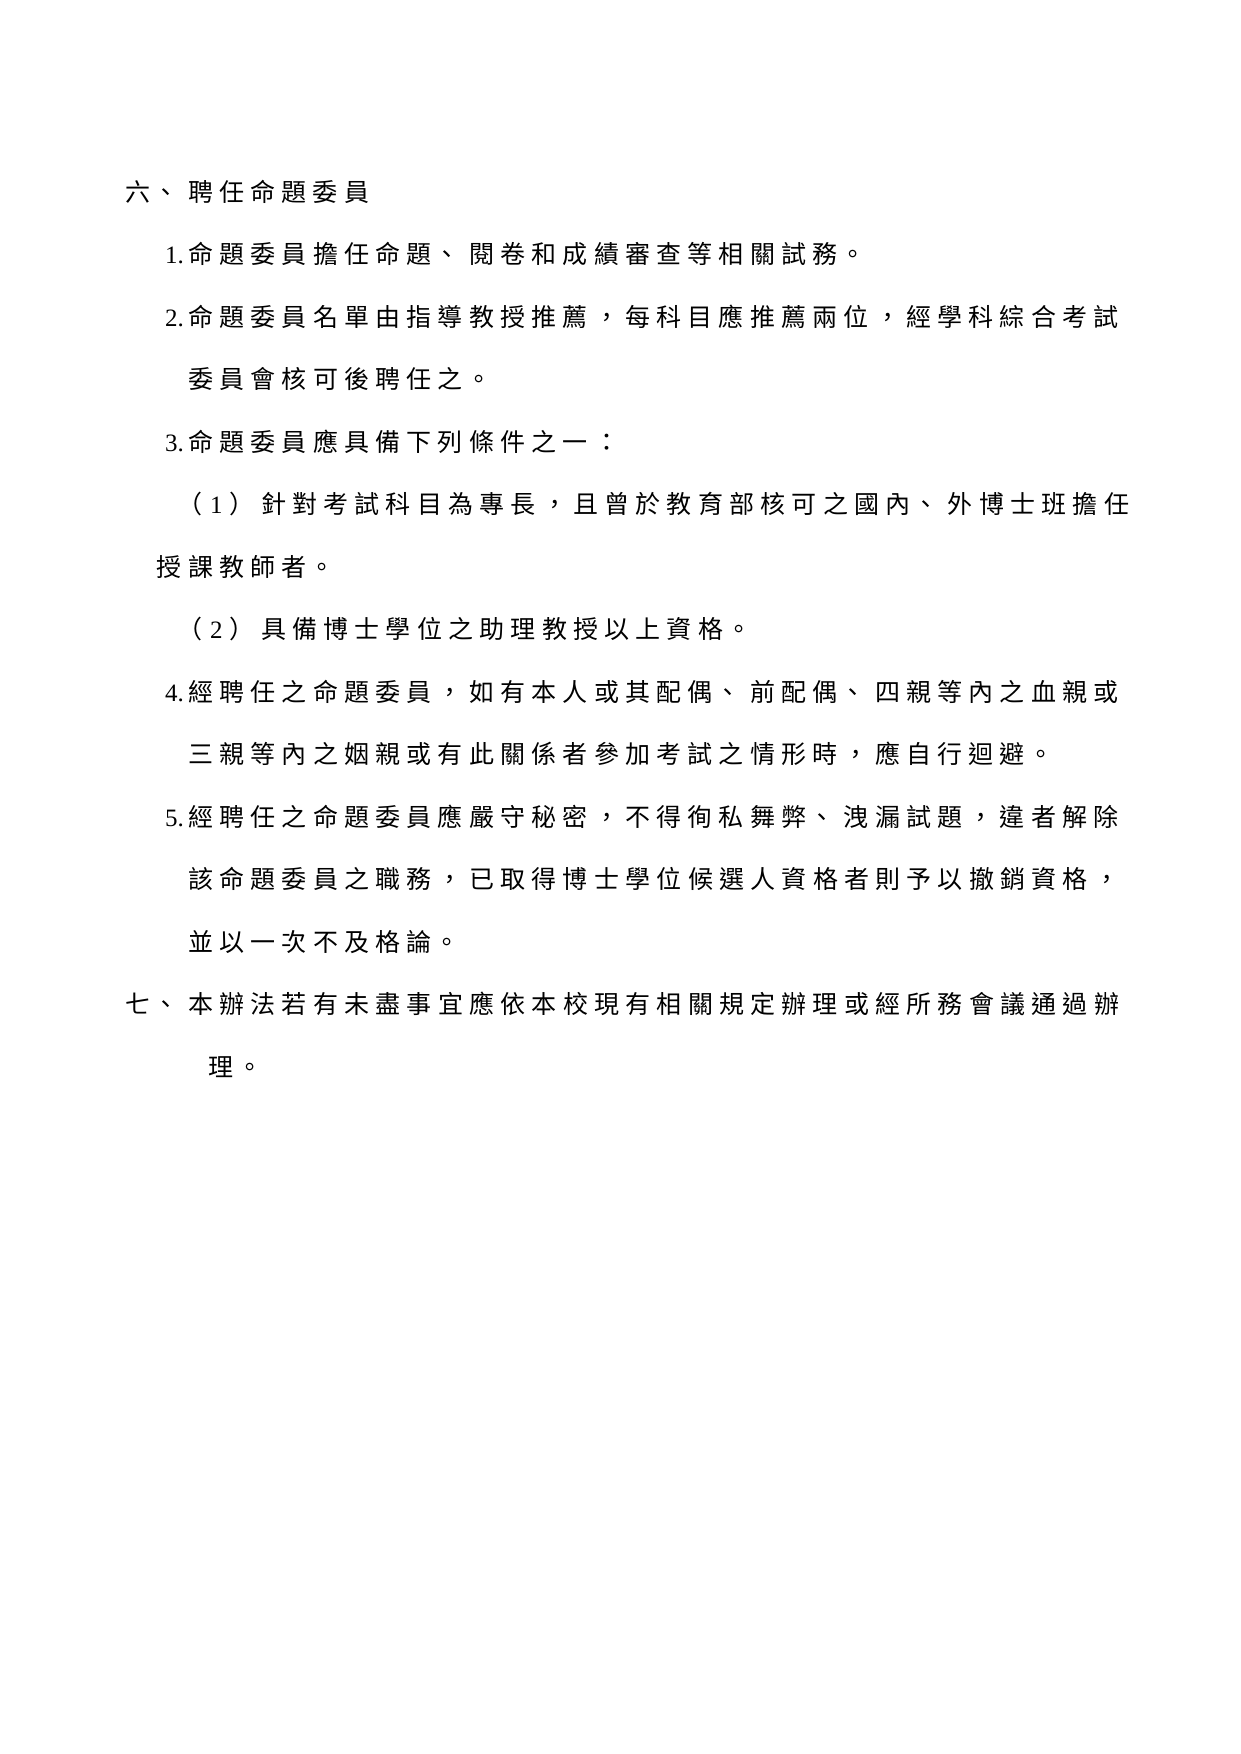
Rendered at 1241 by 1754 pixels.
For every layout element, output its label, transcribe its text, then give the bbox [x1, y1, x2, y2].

text 5.經聘任之命題委員應嚴守秘密，不得徇私舞弊、洩漏試題，違者解除該命題委員之職務，已取得博士學位候選人資格者則予以撤銷資格，並以一次不及格論。 [162, 773, 1133, 961]
text 2.命題委員名單由指導教授推薦，每科目應推薦兩位，經學科綜合考試委員會核可後聘任之。 [162, 273, 1133, 398]
text 4.經聘任之命題委員，如有本人或其配偶、前配偶、四親等內之血親或三親等內之姻親或有此關係者參加考試之情形時，應自行迴避。 [162, 648, 1133, 773]
text （1）針對考試科目為專長，且曾於教育部核可之國內、外博士班擔任授課教師者。 [144, 461, 1133, 586]
text （2）具備博士學位之助理教授以上資格。 [144, 586, 1133, 648]
text 六、聘任命題委員 [122, 148, 1133, 211]
text 1.命題委員擔任命題、閱卷和成績審查等相關試務。 [162, 211, 1133, 273]
text 七、本辦法若有未盡事宜應依本校現有相關規定辦理或經所務會議通過辦理。 [122, 961, 1133, 1086]
text 3.命題委員應具備下列條件之一： [162, 398, 1133, 461]
